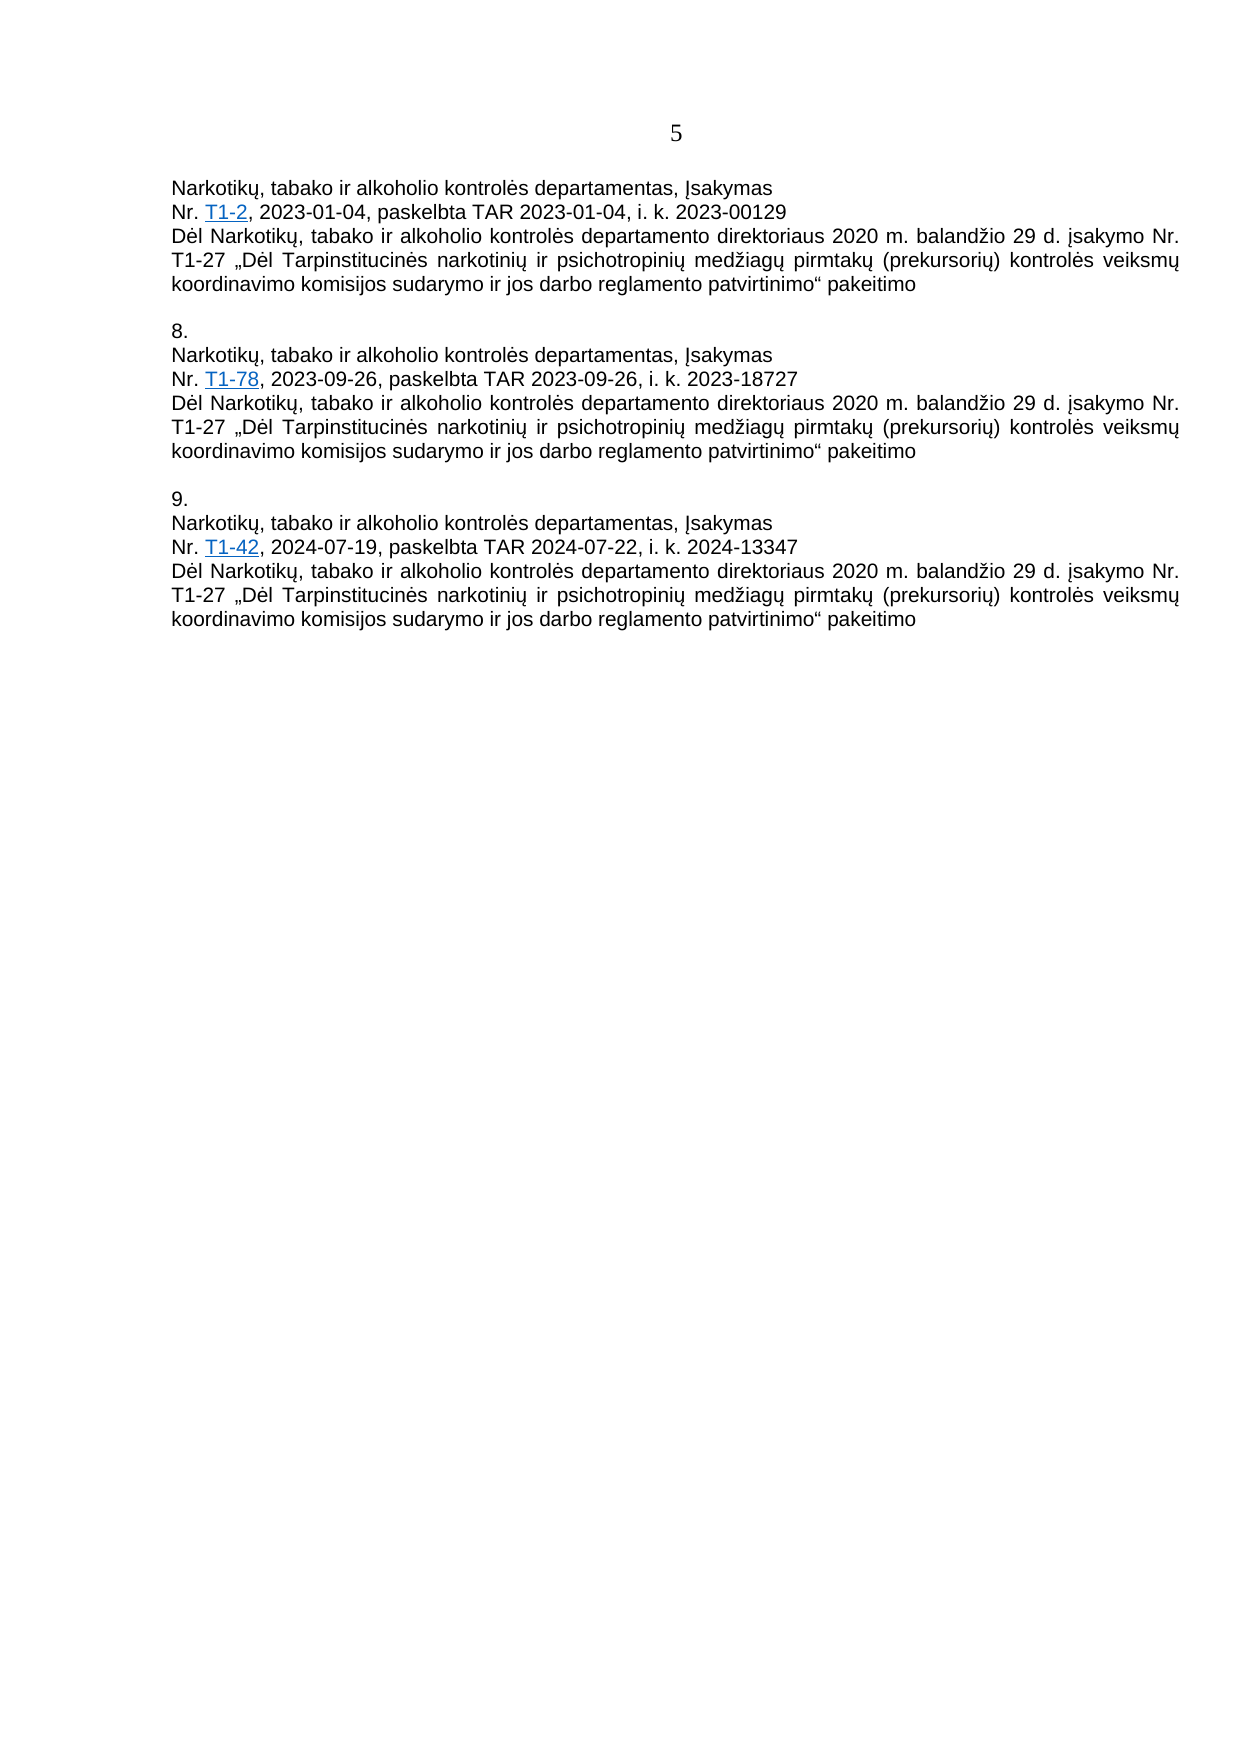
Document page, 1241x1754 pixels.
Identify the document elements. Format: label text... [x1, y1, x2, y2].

text Dėl Narkotikų, tabako ir alkoholio kontrolės departamento direktoriaus 2020 m. balandžio 29 d. įsakymo Nr. T1-27 „Dėl Tarpinstitucinės narkotinių ir psichotropinių medžiagų pirmtakų (prekursorių) kontrolės veiksmų koordinavimo komisijos sudarymo ir jos darbo reglamento patvirtinimo“ pakeitimo [171, 559, 1181, 631]
text Nr. T1-2, 2023-01-04, paskelbta TAR 2023-01-04, i. k. 2023-00129 [171, 199, 1181, 223]
text Dėl Narkotikų, tabako ir alkoholio kontrolės departamento direktoriaus 2020 m. balandžio 29 d. įsakymo Nr. T1-27 „Dėl Tarpinstitucinės narkotinių ir psichotropinių medžiagų pirmtakų (prekursorių) kontrolės veiksmų koordinavimo komisijos sudarymo ir jos darbo reglamento patvirtinimo“ pakeitimo [171, 223, 1181, 295]
text Dėl Narkotikų, tabako ir alkoholio kontrolės departamento direktoriaus 2020 m. balandžio 29 d. įsakymo Nr. T1-27 „Dėl Tarpinstitucinės narkotinių ir psichotropinių medžiagų pirmtakų (prekursorių) kontrolės veiksmų koordinavimo komisijos sudarymo ir jos darbo reglamento patvirtinimo“ pakeitimo [171, 391, 1181, 463]
text Narkotikų, tabako ir alkoholio kontrolės departamentas, Įsakymas [171, 176, 1181, 199]
text Nr. T1-42, 2024-07-19, paskelbta TAR 2024-07-22, i. k. 2024-13347 [171, 535, 1181, 559]
text 9. [171, 487, 1181, 511]
text 8. [171, 319, 1181, 343]
text Narkotikų, tabako ir alkoholio kontrolės departamentas, Įsakymas [171, 343, 1181, 367]
text Narkotikų, tabako ir alkoholio kontrolės departamentas, Įsakymas [171, 511, 1181, 535]
text Nr. T1-78, 2023-09-26, paskelbta TAR 2023-09-26, i. k. 2023-18727 [171, 367, 1181, 391]
